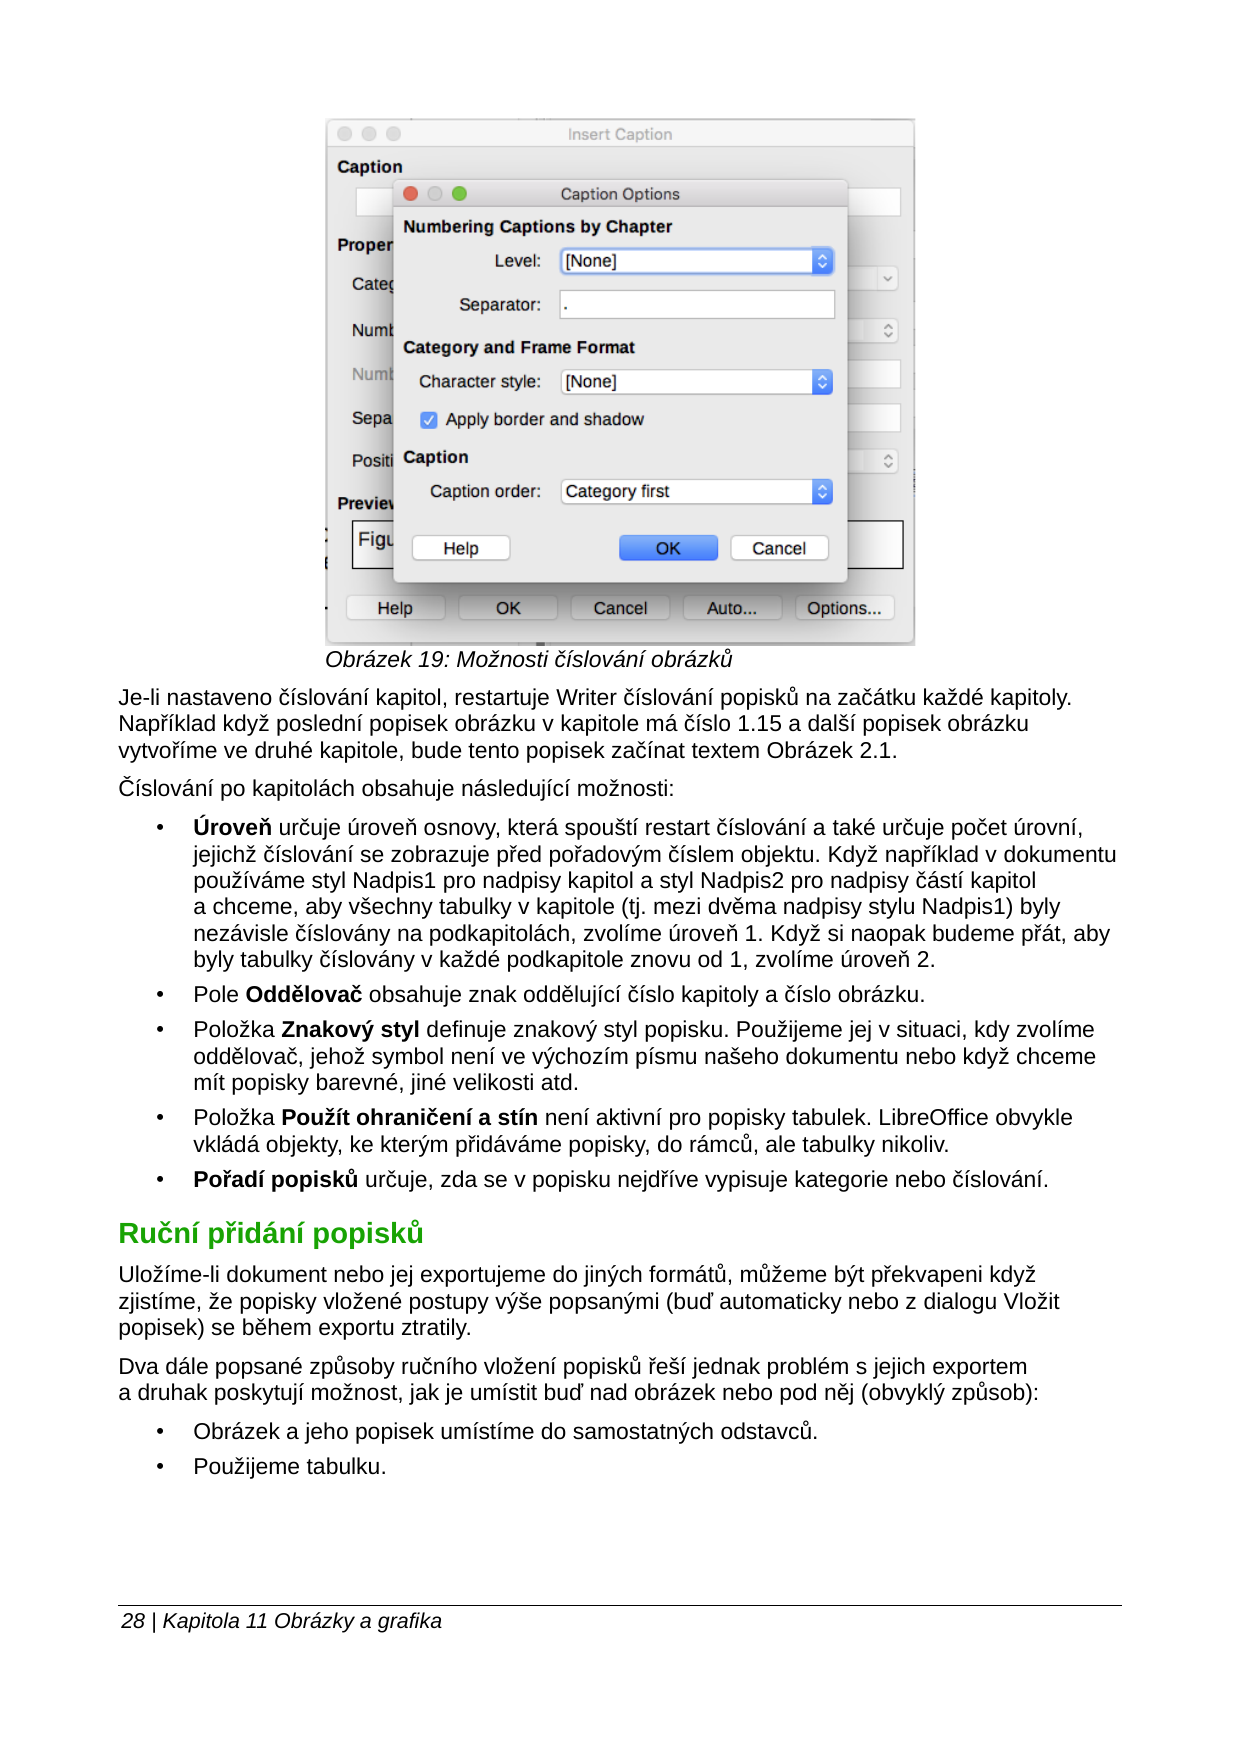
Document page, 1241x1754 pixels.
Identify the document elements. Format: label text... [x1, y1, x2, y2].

text Uložíme-li dokument nebo jej exportujeme do jiných formátů, můžeme být překvapeni když zjistíme, že popisky vložené postupy výše popsanými (buď automaticky nebo z dialogu Vložit popisek) se během exportu ztratily. [118, 1261, 1122, 1340]
subtitle Ruční přidání popisků [118, 1216, 1122, 1249]
text Obrázek 19: Možnosti číslování obrázků [325, 646, 915, 672]
list Pole Oddělovač obsahuje znak oddělující číslo kapitoly a číslo obrázku. [156, 981, 1122, 1008]
list Použijeme tabulku. [156, 1453, 1122, 1479]
list Položka Použít ohraničení a stín není aktivní pro popisky tabulek. LibreOffice obvykle vkládá objekty, ke kterým přidáváme popisky, do rámců, ale tabulky nikoliv. [156, 1104, 1122, 1157]
list Dva dále popsané způsoby ručního vložení popisků řeší jednak problém s jejich exportem a druhak poskytují možnost, jak je umístit buď nad obrázek nebo pod něj (obvyklý způsob): [118, 1353, 1122, 1406]
list Číslování po kapitolách obsahuje následující možnosti: [118, 775, 1122, 802]
text Je-li nastaveno číslování kapitol, restartuje Writer číslování popisků na začátku každé kapitoly. Například když poslední popisek obrázku v kapitole má číslo 1.15 a další popisek obrázku vytvoříme ve druhé kapitole, bude tento popisek začínat textem Obrázek 2.1. [118, 684, 1122, 763]
list Úroveň určuje úroveň osnovy, která spouští restart číslování a také určuje počet úrovní, jejichž číslování se zobrazuje před pořadovým číslem objektu. Když například v dokumentu používáme styl Nadpis1 pro nadpisy kapitol a styl Nadpis2 pro nadpisy částí kapitol a chceme, aby všechny tabulky v kapitole (tj. mezi dvěma nadpisy stylu Nadpis1) byly nezávisle číslovány na podkapitolách, zvolíme úroveň 1. Když si naopak budeme přát, aby byly tabulky číslovány v každé podkapitole znovu od 1, zvolíme úroveň 2. [156, 814, 1122, 972]
picture [325, 118, 916, 646]
list Pořadí popisků určuje, zda se v popisku nejdříve vypisuje kategorie nebo číslování. [156, 1166, 1122, 1192]
list Položka Znakový styl definuje znakový styl popisku. Použijeme jej v situaci, kdy zvolíme oddělovač, jehož symbol není ve výchozím písmu našeho dokumentu nebo když chceme mít popisky barevné, jiné velikosti atd. [156, 1016, 1122, 1096]
list Obrázek a jeho popisek umístíme do samostatných odstavců. [156, 1418, 1122, 1444]
